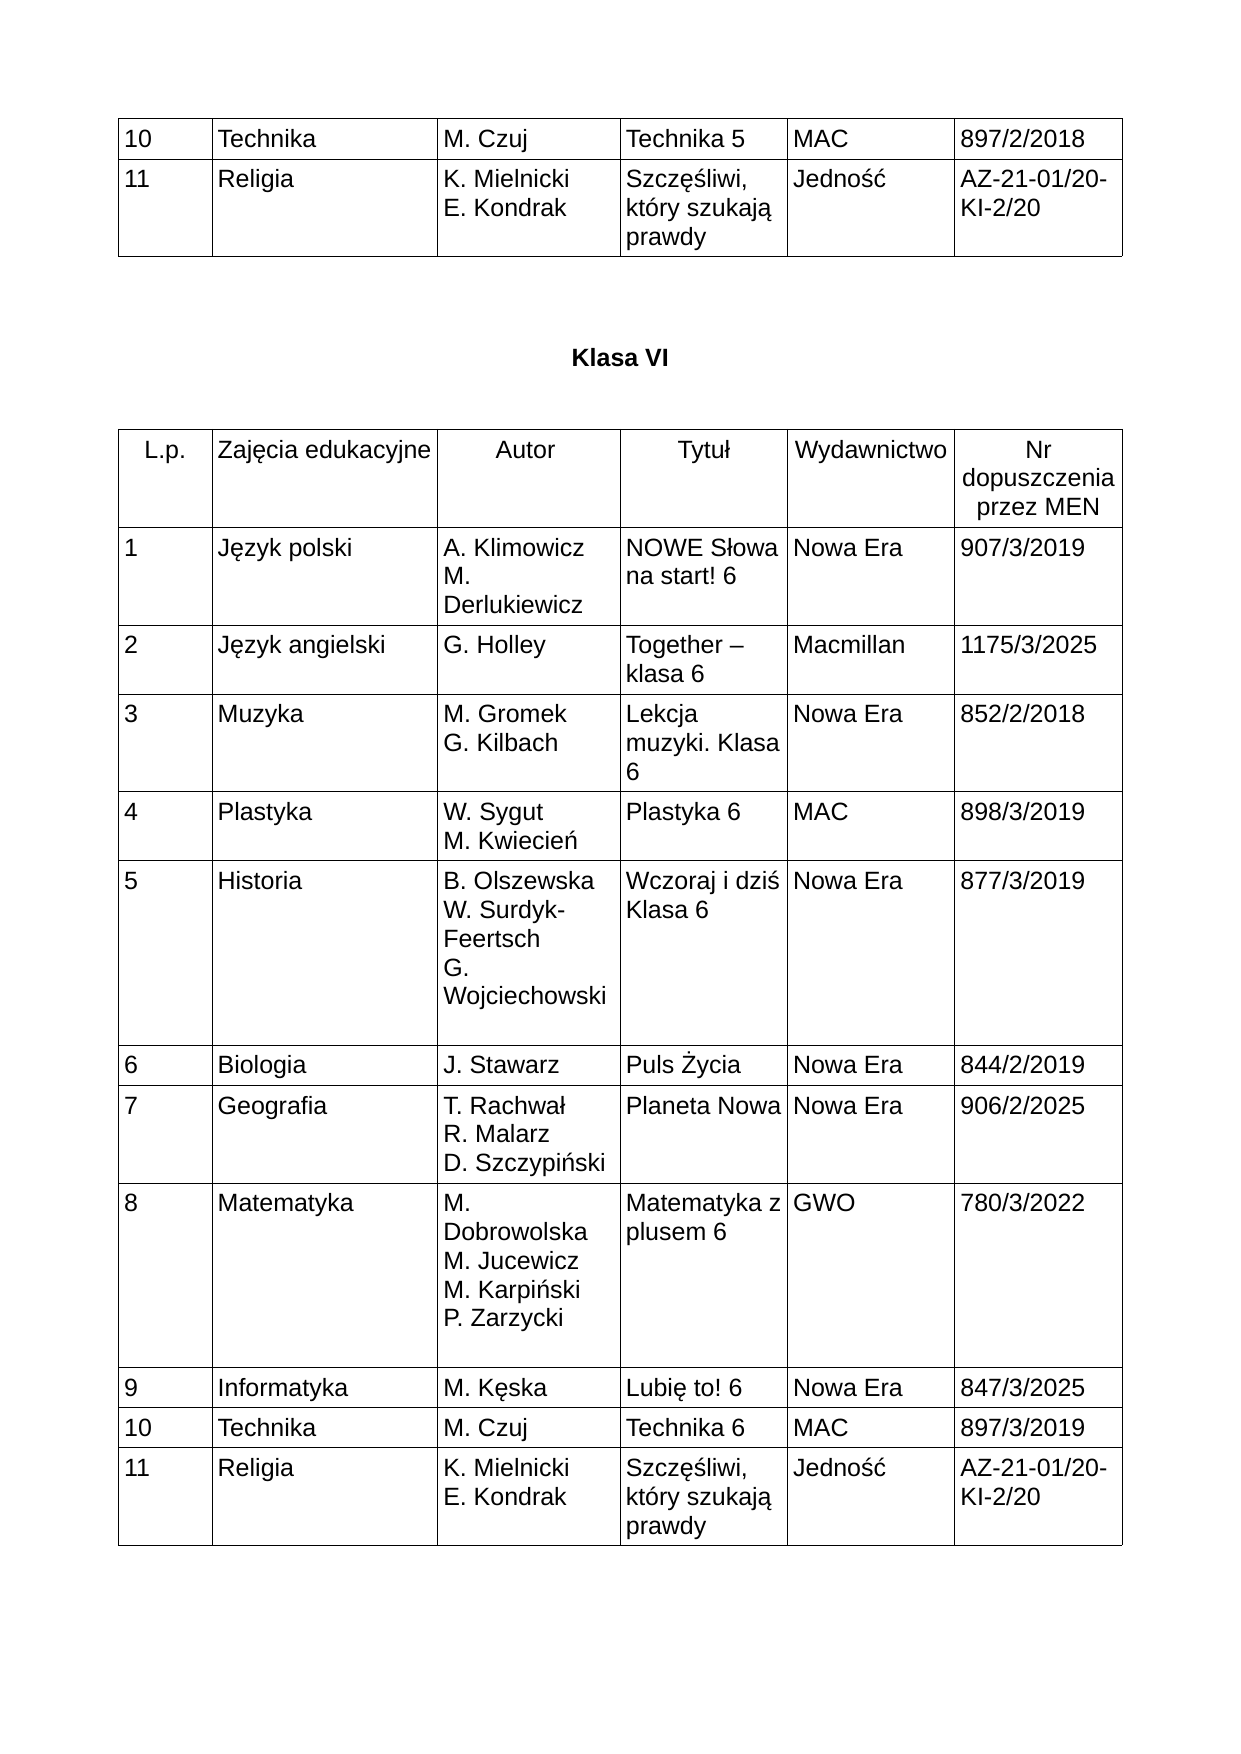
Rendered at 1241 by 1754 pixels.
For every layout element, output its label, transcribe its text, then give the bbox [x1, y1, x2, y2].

table_cell Matematyka z plusem 6 [621, 1184, 787, 1367]
table_cell Biologia [213, 1046, 437, 1085]
table_cell 847/3/2025 [955, 1368, 1122, 1407]
table_cell MAC [788, 792, 954, 860]
table_cell AZ-21-01/20-KI-2/20 [955, 160, 1122, 256]
table_cell Geografia [213, 1086, 437, 1183]
table_cell M. Gromek G. Kilbach [438, 695, 620, 791]
table_cell Szczęśliwi, który szukają prawdy [621, 1448, 787, 1545]
table_cell Religia [213, 1448, 437, 1545]
table_cell 11 [119, 1448, 212, 1545]
table_cell MAC [788, 119, 954, 158]
table_cell Technika [213, 119, 437, 158]
table_cell K. Mielnicki E. Kondrak [438, 1448, 620, 1545]
table_cell W. Sygut M. Kwiecień [438, 792, 620, 860]
table_cell Historia [213, 861, 437, 1044]
table_header Zajęcia edukacyjne [213, 430, 437, 527]
table_cell Nowa Era [788, 861, 954, 1044]
table_header Tytuł [621, 430, 787, 527]
table_cell M. Czuj [438, 119, 620, 158]
table_cell Puls Życia [621, 1046, 787, 1085]
table_cell Informatyka [213, 1368, 437, 1407]
table_cell 852/2/2018 [955, 695, 1122, 791]
table_cell 780/3/2022 [955, 1184, 1122, 1367]
table_cell Plastyka 6 [621, 792, 787, 860]
table_cell 898/3/2019 [955, 792, 1122, 860]
table_header Wydawnictwo [788, 430, 954, 527]
table_cell 906/2/2025 [955, 1086, 1122, 1183]
table_cell Religia [213, 160, 437, 256]
table_header Nr dopuszczenia przez MEN [955, 430, 1122, 527]
table_cell Wczoraj i dziś Klasa 6 [621, 861, 787, 1044]
table_cell Lubię to! 6 [621, 1368, 787, 1407]
table_cell Nowa Era [788, 528, 954, 624]
table_cell Język angielski [213, 626, 437, 693]
table_cell 11 [119, 160, 212, 256]
table_header Autor [438, 430, 620, 527]
table_cell K. Mielnicki E. Kondrak [438, 160, 620, 256]
table_cell 6 [119, 1046, 212, 1085]
table_cell A. Klimowicz M. Derlukiewicz [438, 528, 620, 624]
table_cell Nowa Era [788, 1046, 954, 1085]
table_cell Matematyka [213, 1184, 437, 1367]
table_cell 1 [119, 528, 212, 624]
table_cell 844/2/2019 [955, 1046, 1122, 1085]
table_cell Muzyka [213, 695, 437, 791]
table_cell Nowa Era [788, 695, 954, 791]
table_cell M. Czuj [438, 1408, 620, 1447]
table_cell B. Olszewska W. Surdyk-Feertsch G. Wojciechowski [438, 861, 620, 1044]
text Klasa VI [118, 343, 1122, 371]
table_cell GWO [788, 1184, 954, 1367]
table_cell 7 [119, 1086, 212, 1183]
table_cell Nowa Era [788, 1368, 954, 1407]
table_cell Macmillan [788, 626, 954, 693]
table_cell Technika 5 [621, 119, 787, 158]
table_cell M. Dobrowolska M. Jucewicz M. Karpiński P. Zarzycki [438, 1184, 620, 1367]
table_cell 907/3/2019 [955, 528, 1122, 624]
table_cell 8 [119, 1184, 212, 1367]
table_cell 10 [119, 119, 212, 158]
table_cell Plastyka [213, 792, 437, 860]
table_cell Jedność [788, 1448, 954, 1545]
table_cell Together – klasa 6 [621, 626, 787, 693]
table_cell Planeta Nowa [621, 1086, 787, 1183]
table_cell J. Stawarz [438, 1046, 620, 1085]
table_cell 2 [119, 626, 212, 693]
table_cell Lekcja muzyki. Klasa 6 [621, 695, 787, 791]
table_cell 1175/3/2025 [955, 626, 1122, 693]
table_cell 877/3/2019 [955, 861, 1122, 1044]
table_cell 897/2/2018 [955, 119, 1122, 158]
table_cell MAC [788, 1408, 954, 1447]
table_cell 10 [119, 1408, 212, 1447]
table_cell Nowa Era [788, 1086, 954, 1183]
table_cell NOWE Słowa na start! 6 [621, 528, 787, 624]
table_cell Szczęśliwi, który szukają prawdy [621, 160, 787, 256]
table_cell T. Rachwał R. Malarz D. Szczypiński [438, 1086, 620, 1183]
table_cell Technika [213, 1408, 437, 1447]
table_cell G. Holley [438, 626, 620, 693]
table_header L.p. [119, 430, 212, 527]
table_cell 5 [119, 861, 212, 1044]
table_cell 4 [119, 792, 212, 860]
table_cell 897/3/2019 [955, 1408, 1122, 1447]
table_cell 3 [119, 695, 212, 791]
table_cell Technika 6 [621, 1408, 787, 1447]
table_cell AZ-21-01/20-KI-2/20 [955, 1448, 1122, 1545]
table_cell Język polski [213, 528, 437, 624]
table_cell 9 [119, 1368, 212, 1407]
table_cell M. Kęska [438, 1368, 620, 1407]
table_cell Jedność [788, 160, 954, 256]
